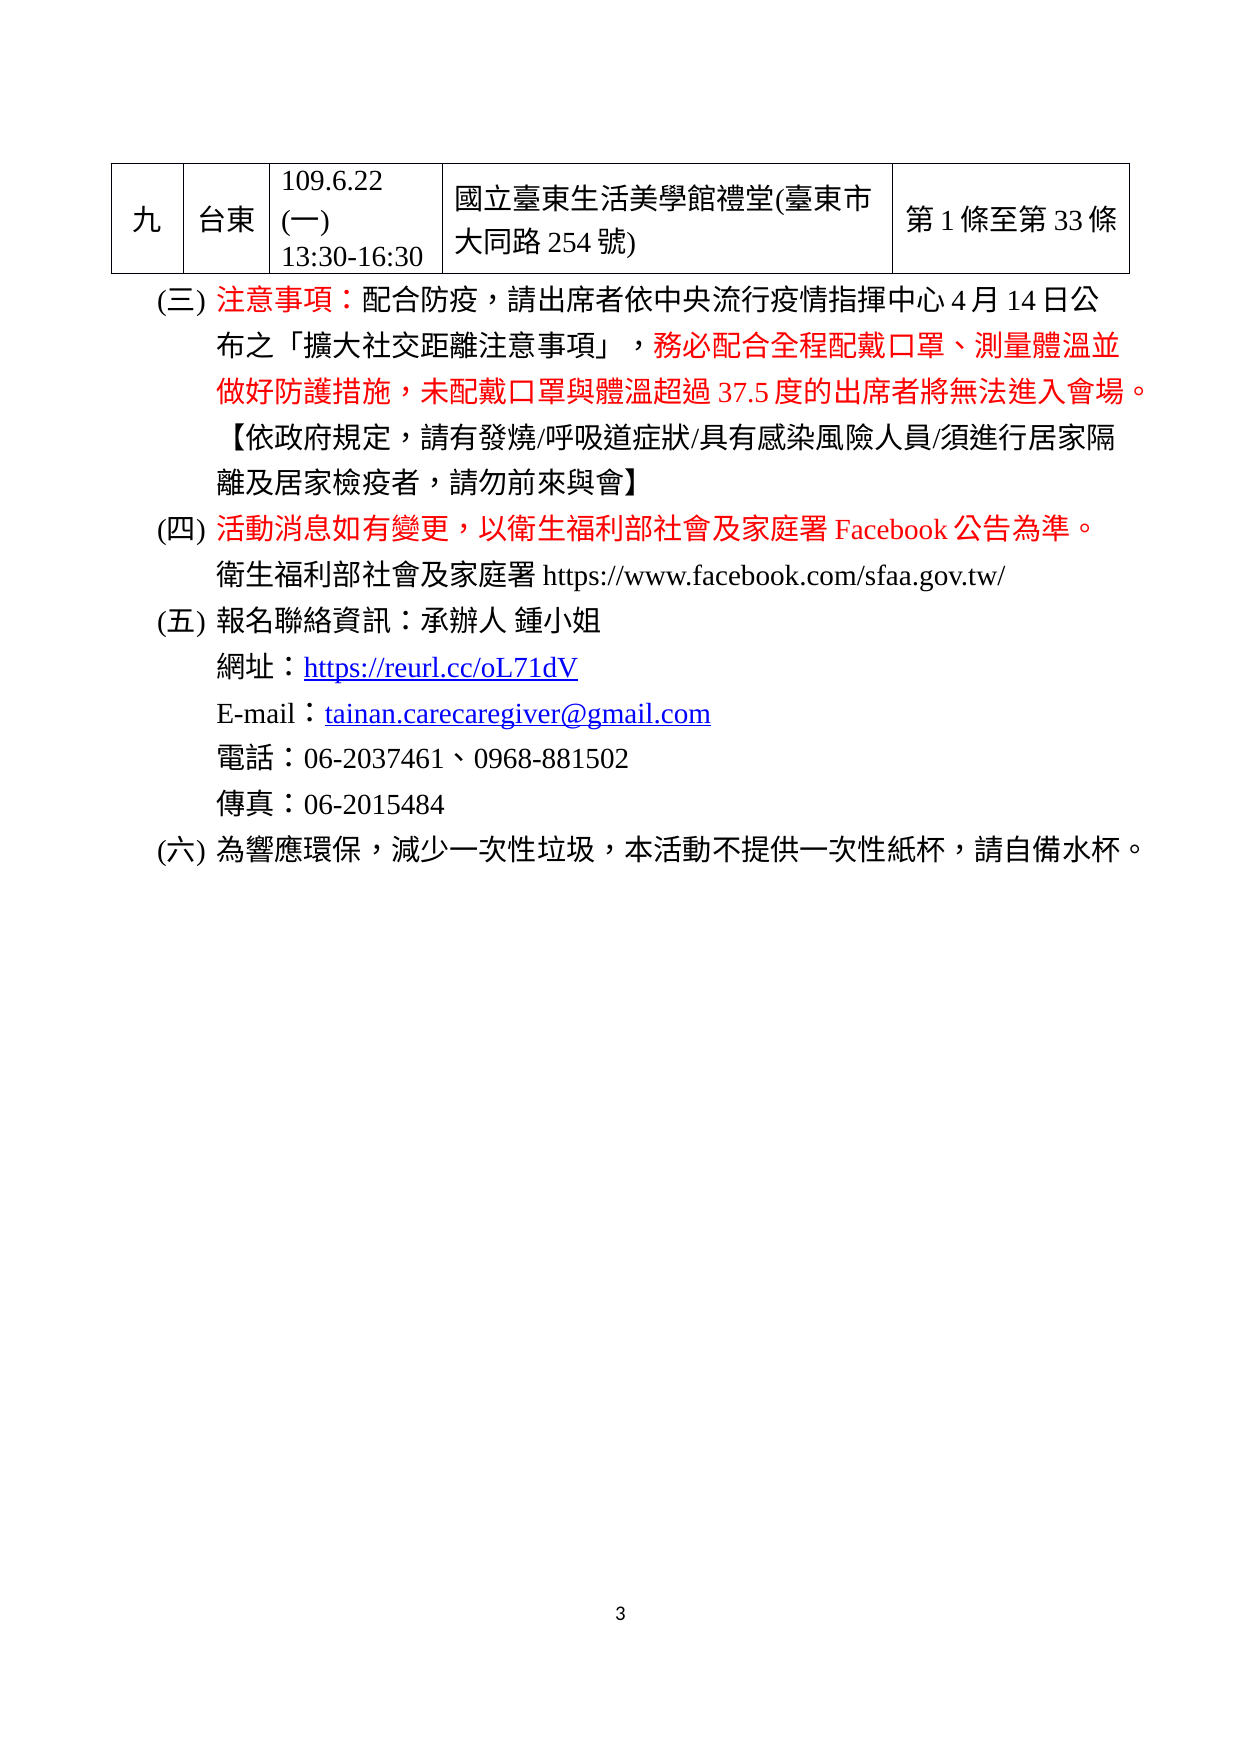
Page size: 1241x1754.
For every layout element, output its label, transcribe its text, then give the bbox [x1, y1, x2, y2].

table_cell 國立臺東生活美學館禮堂(臺東市大同路254號) [443, 164, 892, 273]
table_cell 九 [112, 164, 183, 273]
list 電話：06-2037461、0968-881502 [216, 732, 1128, 778]
table_cell 109.6.22(一) 13:30-16:30 [270, 164, 442, 273]
list 活動消息如有變更，以衛生福利部社會及家庭署Facebook公告為準。衛生福利部社會及家庭署https://www.facebook.com/sfaa.gov.tw/ [157, 503, 1128, 595]
list E-mail：tainan.carecaregiver@gmail.com [216, 686, 1128, 732]
list 傳真：06-2015484 [216, 778, 1128, 824]
list 報名聯絡資訊：承辦人 鍾小姐 [157, 595, 1128, 641]
list 網址：https://reurl.cc/oL71dV [216, 641, 1128, 686]
list 為響應環保，減少一次性垃圾，本活動不提供一次性紙杯，請自備水杯。 [157, 824, 1128, 870]
list 注意事項：配合防疫，請出席者依中央流行疫情指揮中心4月14日公布之「擴大社交距離注意事項」，務必配合全程配戴口罩、測量體溫並做好防護措施，未配戴口罩與體溫超過37.5度的出席者將無法進入會場。【依政府規定，請有發燒/呼吸道症狀/具有感染風險人員/須進行居家隔離及居家檢疫者，請勿前來與會】 [157, 274, 1128, 503]
table_cell 台東 [184, 164, 269, 273]
table_cell 第1條至第33條 [893, 164, 1129, 273]
